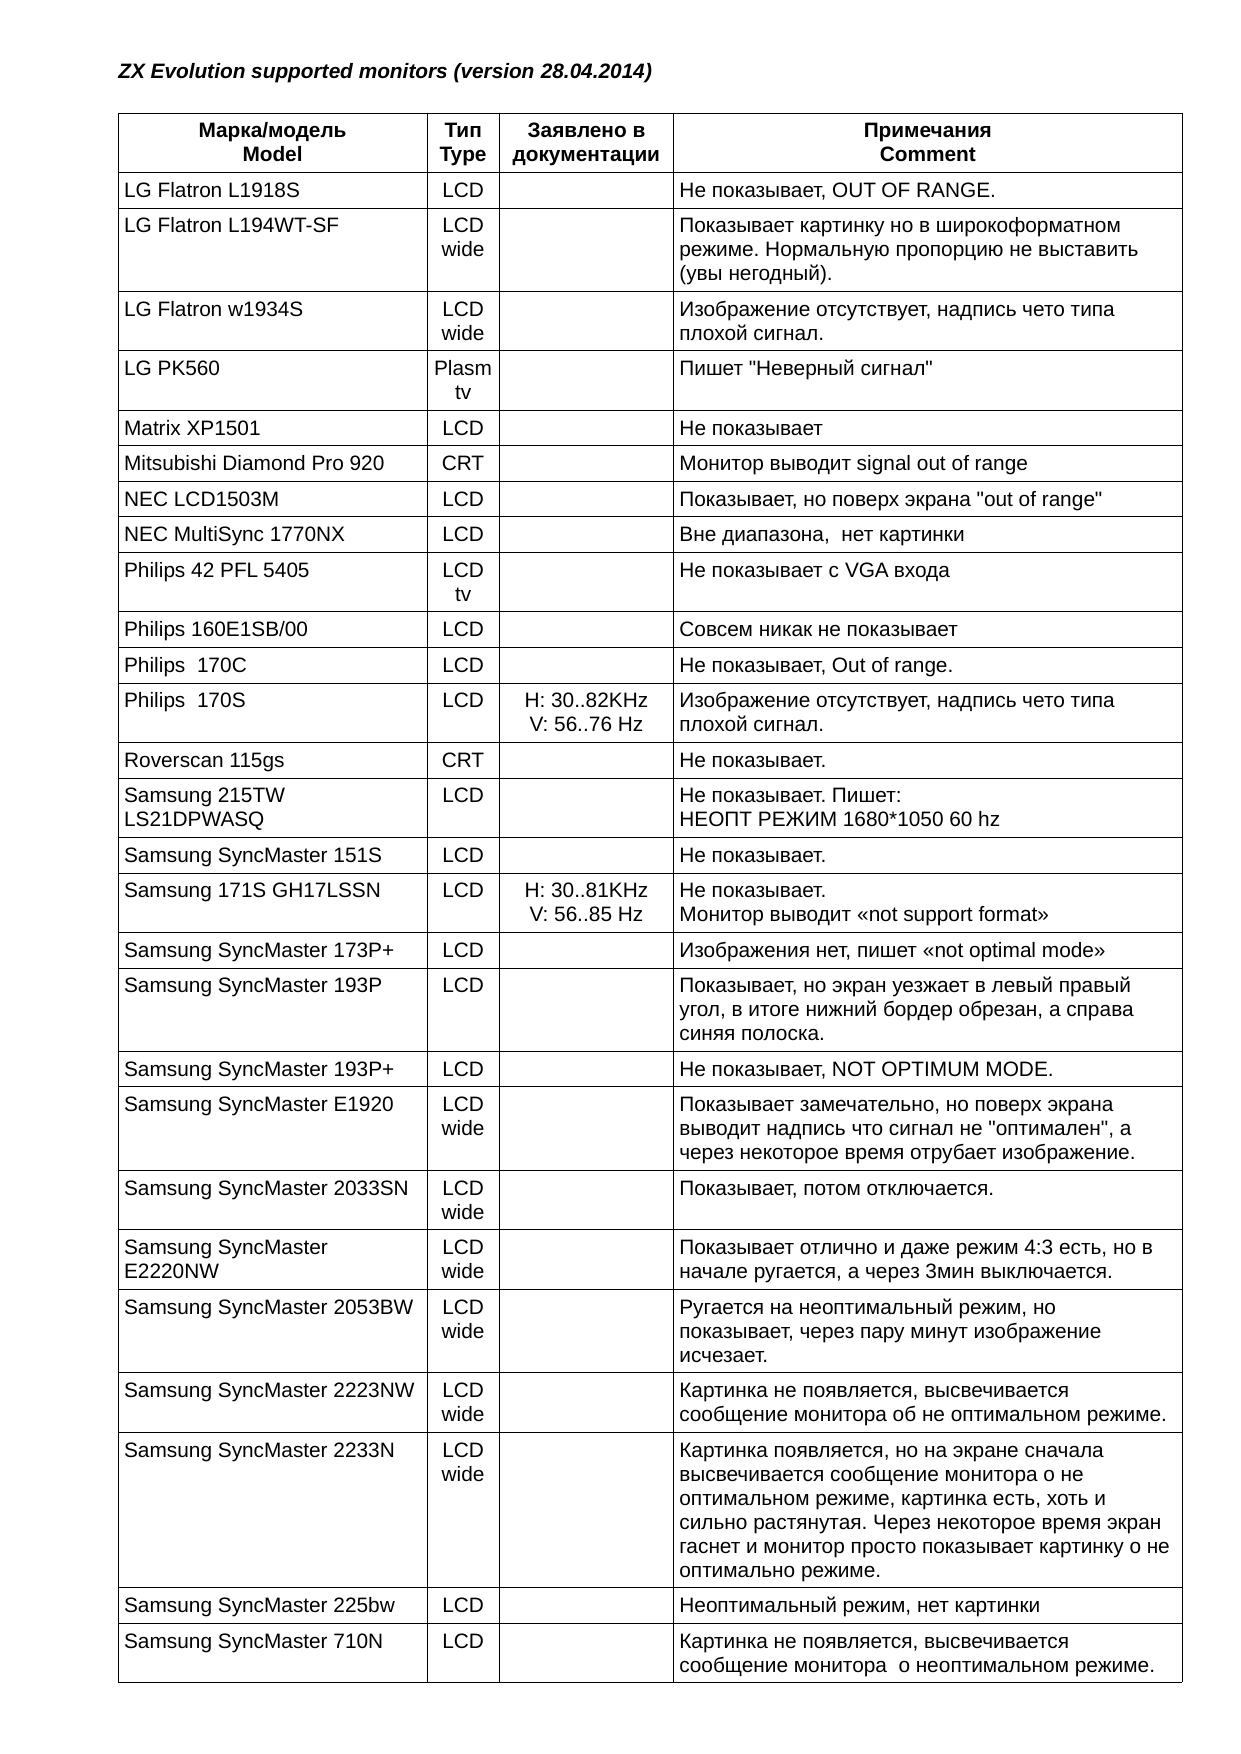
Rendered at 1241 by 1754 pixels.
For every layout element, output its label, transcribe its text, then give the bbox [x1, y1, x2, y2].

table_header Тип Type [428, 114, 499, 172]
table_cell Cовсем никак не показывает [674, 612, 1182, 647]
table_cell Matrix XP1501 [119, 411, 427, 445]
table_cell [500, 933, 673, 967]
table_cell [500, 209, 673, 291]
table_cell Не показывает [674, 411, 1182, 445]
table_cell [500, 1171, 673, 1229]
table_cell [500, 1230, 673, 1289]
table_cell Не показывает. Монитор выводит «not support format» [674, 874, 1182, 932]
table_cell LCD [428, 517, 499, 552]
table_cell [500, 779, 673, 837]
table_cell Показывает, но поверх экрана "out of range" [674, 482, 1182, 516]
table_cell Показывает замечательно, но поверх экрана выводит надпись что сигнал не "оптимален", а через некоторое время отрубает изображение. [674, 1087, 1182, 1170]
table_cell Картинка не появляется, высвечивается сообщение монитора о неоптимальном режиме. [674, 1624, 1182, 1682]
table_cell LCD [428, 1052, 499, 1086]
table_cell Mitsubishi Diamond Pro 920 [119, 446, 427, 481]
table_cell Samsung SyncMaster 225bw [119, 1588, 427, 1623]
table_cell LCD wide [428, 1290, 499, 1372]
table_cell Samsung SyncMaster 193P [119, 969, 427, 1051]
table_cell [500, 1624, 673, 1682]
table_cell Philips 170C [119, 648, 427, 682]
table_cell Samsung SyncMaster 710N [119, 1624, 427, 1682]
table_cell [500, 1087, 673, 1170]
table_cell LCD [428, 411, 499, 445]
table_cell Samsung SyncMaster 193P+ [119, 1052, 427, 1086]
table_cell Ругается на неоптимальный режим, но показывает, через пару минут изображение исчезает. [674, 1290, 1182, 1372]
table_cell Вне диапазона, нет картинки [674, 517, 1182, 552]
table_header Марка/модель Model [119, 114, 427, 172]
table_cell Samsung 215TW LS21DPWASQ [119, 779, 427, 837]
table_cell LCD [428, 969, 499, 1051]
table_cell LCD [428, 1624, 499, 1682]
table_cell Samsung SyncMaster 2033SN [119, 1171, 427, 1229]
table_cell [500, 838, 673, 872]
table_cell Samsung SyncMaster 173P+ [119, 933, 427, 967]
table_cell Не показывает. [674, 743, 1182, 777]
table_cell CRT [428, 446, 499, 481]
table_cell Samsung SyncMaster E2220NW [119, 1230, 427, 1289]
table_cell LCD [428, 933, 499, 967]
table_cell LCD wide [428, 1433, 499, 1587]
table_cell [500, 1290, 673, 1372]
table_cell Plasm tv [428, 351, 499, 410]
table_cell Philips 170S [119, 684, 427, 742]
table_cell LG Flatron L194WT-SF [119, 209, 427, 291]
table_cell Не показывает. [674, 838, 1182, 872]
table_cell LCD wide [428, 209, 499, 291]
table_cell LCD [428, 173, 499, 207]
table_cell Samsung SyncMaster 2233N [119, 1433, 427, 1587]
table_cell LCD [428, 482, 499, 516]
table_cell Samsung 171S GH17LSSN [119, 874, 427, 932]
table_cell [500, 648, 673, 682]
table_cell LCD wide [428, 1230, 499, 1289]
table_cell NEC MultiSync 1770NX [119, 517, 427, 552]
table_cell [500, 517, 673, 552]
table_cell Philips 42 PFL 5405 [119, 553, 427, 611]
table_cell H: 30..82KHz V: 56..76 Hz [500, 684, 673, 742]
table_cell Изображение отсутствует, надпись чето типа плохой сигнал. [674, 684, 1182, 742]
table_header Заявлено в документации [500, 114, 673, 172]
table_cell LCD [428, 648, 499, 682]
table_cell [500, 482, 673, 516]
table_header Примечания Comment [674, 114, 1182, 172]
table_cell LCD [428, 612, 499, 647]
table_cell Не показывает, NOT OPTIMUM MODE. [674, 1052, 1182, 1086]
table_cell LCD [428, 874, 499, 932]
table_cell [500, 351, 673, 410]
table_cell Изображение отсутствует, надпись чето типа плохой сигнал. [674, 292, 1182, 350]
table_cell LCD [428, 779, 499, 837]
table_cell Samsung SyncMaster 2053BW [119, 1290, 427, 1372]
table_cell [500, 1588, 673, 1623]
table_cell Samsung SyncMaster 151S [119, 838, 427, 872]
table_cell [500, 612, 673, 647]
table_cell Картинка появляется, но на экране сначала высвечивается сообщение монитора о не оптимальном режиме, картинка есть, хоть и сильно растянутая. Через некоторое время экран гаснет и монитор просто показывает картинку о не оптимально режиме. [674, 1433, 1182, 1587]
table_cell [500, 969, 673, 1051]
table_cell LG Flatron L1918S [119, 173, 427, 207]
table_cell Не показывает, Out of range. [674, 648, 1182, 682]
table_cell LCD wide [428, 1087, 499, 1170]
table_cell LCD tv [428, 553, 499, 611]
table_cell Не показывает. Пишет: НЕОПТ РЕЖИМ 1680*1050 60 hz [674, 779, 1182, 837]
table_cell Изображения нет, пишет «not optimal mode» [674, 933, 1182, 967]
table_cell LCD wide [428, 292, 499, 350]
table_cell LG PK560 [119, 351, 427, 410]
table_cell Показывает отлично и даже режим 4:3 есть, но в начале ругается, а через 3мин выключается. [674, 1230, 1182, 1289]
table_cell H: 30..81KHz V: 56..85 Hz [500, 874, 673, 932]
table_cell Не показывает, OUT OF RANGE. [674, 173, 1182, 207]
table_cell [500, 1052, 673, 1086]
table_cell Показывает, потом отключается. [674, 1171, 1182, 1229]
table_cell Показывает картинку но в широкоформатном режиме. Нормальную пропорцию не выставить (увы негодный). [674, 209, 1182, 291]
table_cell Philips 160E1SB/00 [119, 612, 427, 647]
table_cell Samsung SyncMaster E1920 [119, 1087, 427, 1170]
table_cell Не показывает с VGA входа [674, 553, 1182, 611]
table_cell NEC LCD1503M [119, 482, 427, 516]
table_cell LCD [428, 684, 499, 742]
table_cell Монитор выводит signal out of range [674, 446, 1182, 481]
table_cell LG Flatron w1934S [119, 292, 427, 350]
table_cell [500, 292, 673, 350]
table_cell Пишет "Неверный сигнал" [674, 351, 1182, 410]
table_cell Roverscan 115gs [119, 743, 427, 777]
table_cell Показывает, но экран уезжает в левый правый угол, в итоге нижний бордер обрезан, а справа синяя полоска. [674, 969, 1182, 1051]
table_cell [500, 1433, 673, 1587]
table_cell [500, 173, 673, 207]
table_cell LCD [428, 838, 499, 872]
table_cell Samsung SyncMaster 2223NW [119, 1373, 427, 1432]
table_cell [500, 743, 673, 777]
table_cell LCD wide [428, 1171, 499, 1229]
table_cell CRT [428, 743, 499, 777]
table_cell LCD [428, 1588, 499, 1623]
table_cell Неоптимальный режим, нет картинки [674, 1588, 1182, 1623]
table_cell [500, 446, 673, 481]
table_cell [500, 411, 673, 445]
table_cell Картинка не появляется, высвечивается сообщение монитора об не оптимальном режиме. [674, 1373, 1182, 1432]
table_cell LCD wide [428, 1373, 499, 1432]
table_cell [500, 553, 673, 611]
table_cell [500, 1373, 673, 1432]
